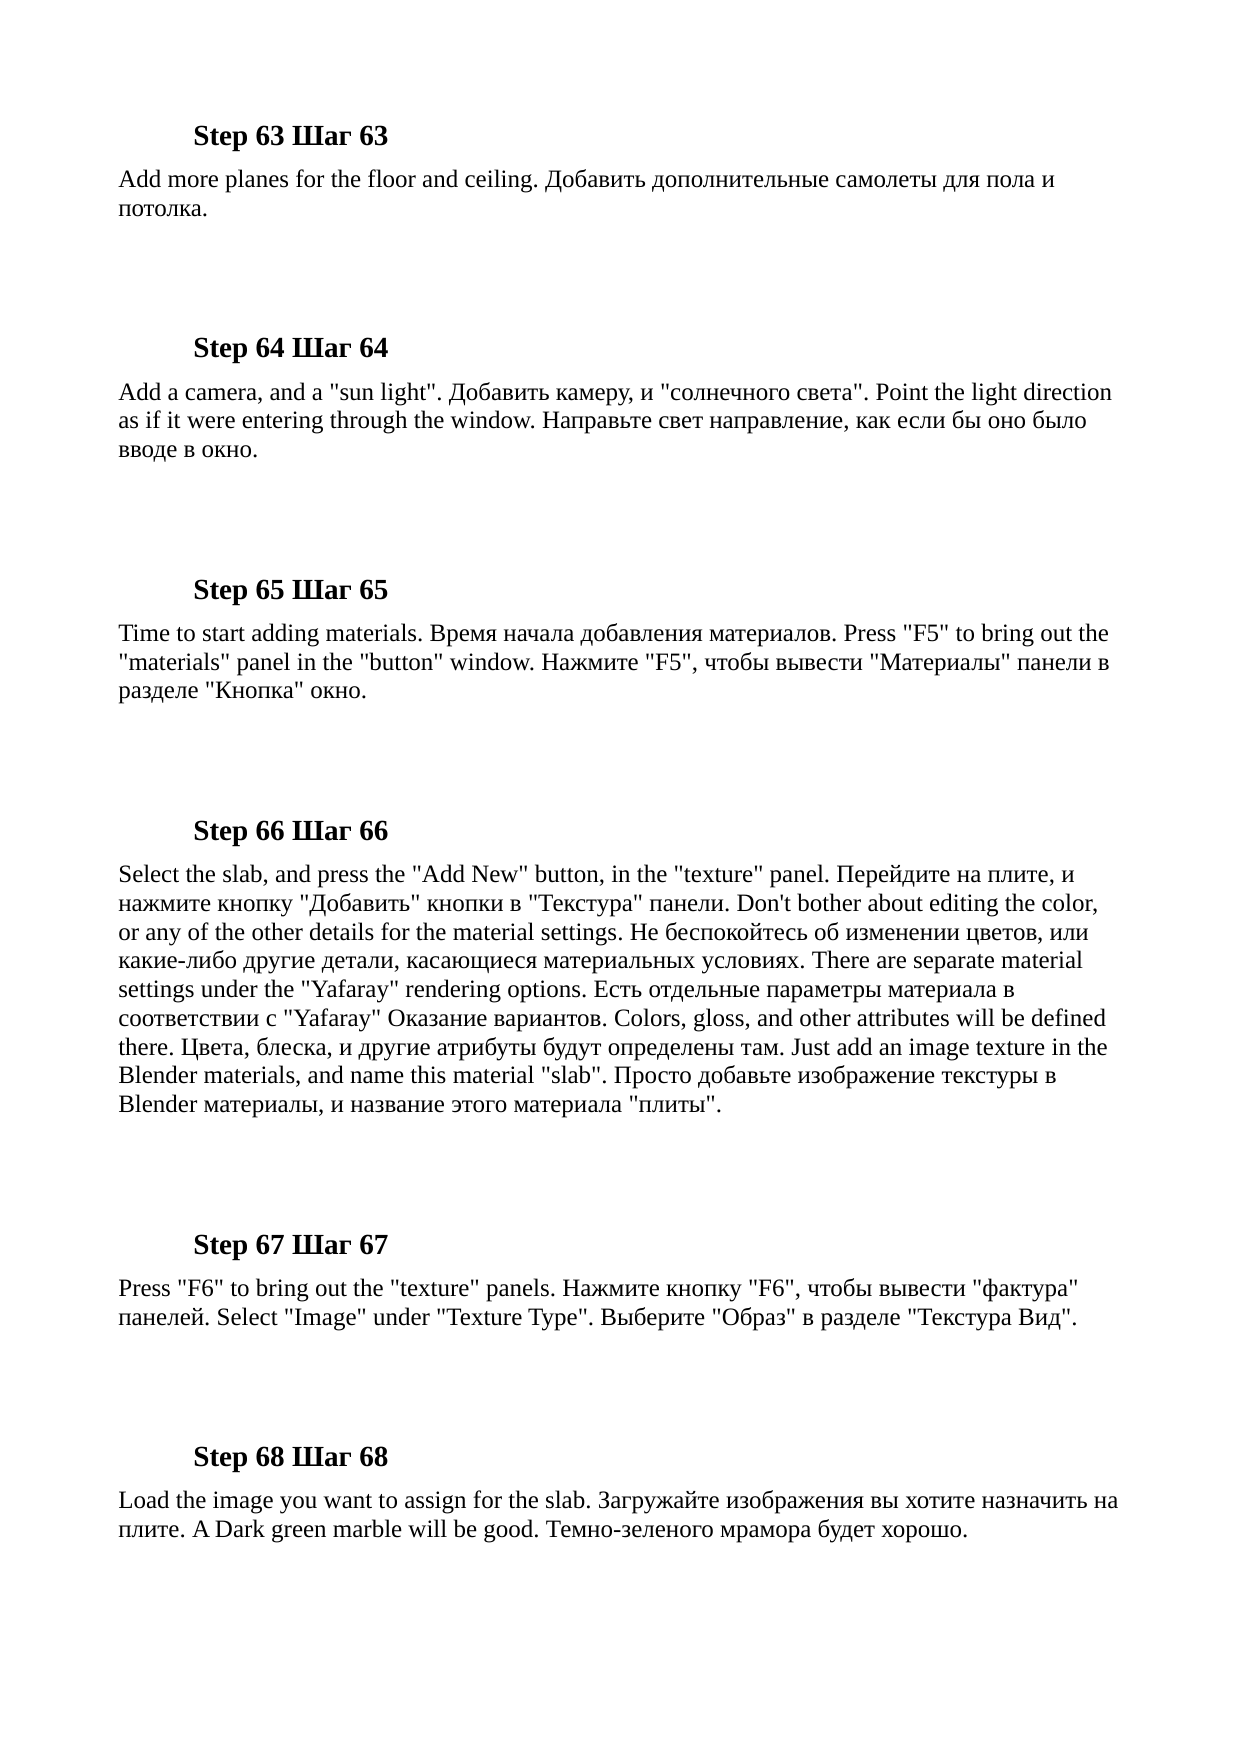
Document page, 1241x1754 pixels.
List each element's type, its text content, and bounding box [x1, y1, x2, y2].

text Add more planes for the floor and ceiling. Добавить дополнительные самолеты для пола и потолка. [118, 164, 1122, 222]
subtitle Step 63 Шаг 63 [118, 118, 1122, 152]
text Select the slab, and press the "Add New" button, in the "texture" panel. Перейдите на плите, и нажмите кнопку "Добавить" кнопки в "Текстура" панели. Don't bother about editing the color, or any of the other details for the material settings. Не беспокойтесь об изменении цветов, или какие-либо другие детали, касающиеся материальных условиях. There are separate material settings under the "Yafaray" rendering options. Есть отдельные параметры материала в соответствии с "Yafaray" Оказание вариантов. Colors, gloss, and other attributes will be defined there. Цвета, блеска, и другие атрибуты будут определены там. Just add an image texture in the Blender materials, and name this material "slab". Просто добавьте изображение текстуры в Blender материалы, и название этого материала "плиты". [118, 859, 1122, 1118]
text Press "F6" to bring out the "texture" panels. Нажмите кнопку "F6", чтобы вывести "фактура" панелей. Select "Image" under "Texture Type". Выберите "Образ" в разделе "Текстура Вид". [118, 1273, 1122, 1330]
text Add a camera, and a "sun light". Добавить камеру, и "солнечного света". Point the light direction as if it were entering through the window. Направьте свет направление, как если бы оно было вводе в окно. [118, 377, 1122, 463]
subtitle Step 64 Шаг 64 [118, 331, 1122, 364]
subtitle Step 67 Шаг 67 [118, 1227, 1122, 1260]
subtitle Step 66 Шаг 66 [118, 813, 1122, 847]
subtitle Step 65 Шаг 65 [118, 572, 1122, 605]
subtitle Step 68 Шаг 68 [118, 1439, 1122, 1473]
text Time to start adding materials. Время начала добавления материалов. Press "F5" to bring out the "materials" panel in the "button" window. Нажмите "F5", чтобы вывести "Материалы" панели в разделе "Кнопка" окно. [118, 618, 1122, 704]
text Load the image you want to assign for the slab. Загружайте изображения вы хотите назначить на плите. A Dark green marble will be good. Темно-зеленого мрамора будет хорошо. [118, 1485, 1122, 1543]
